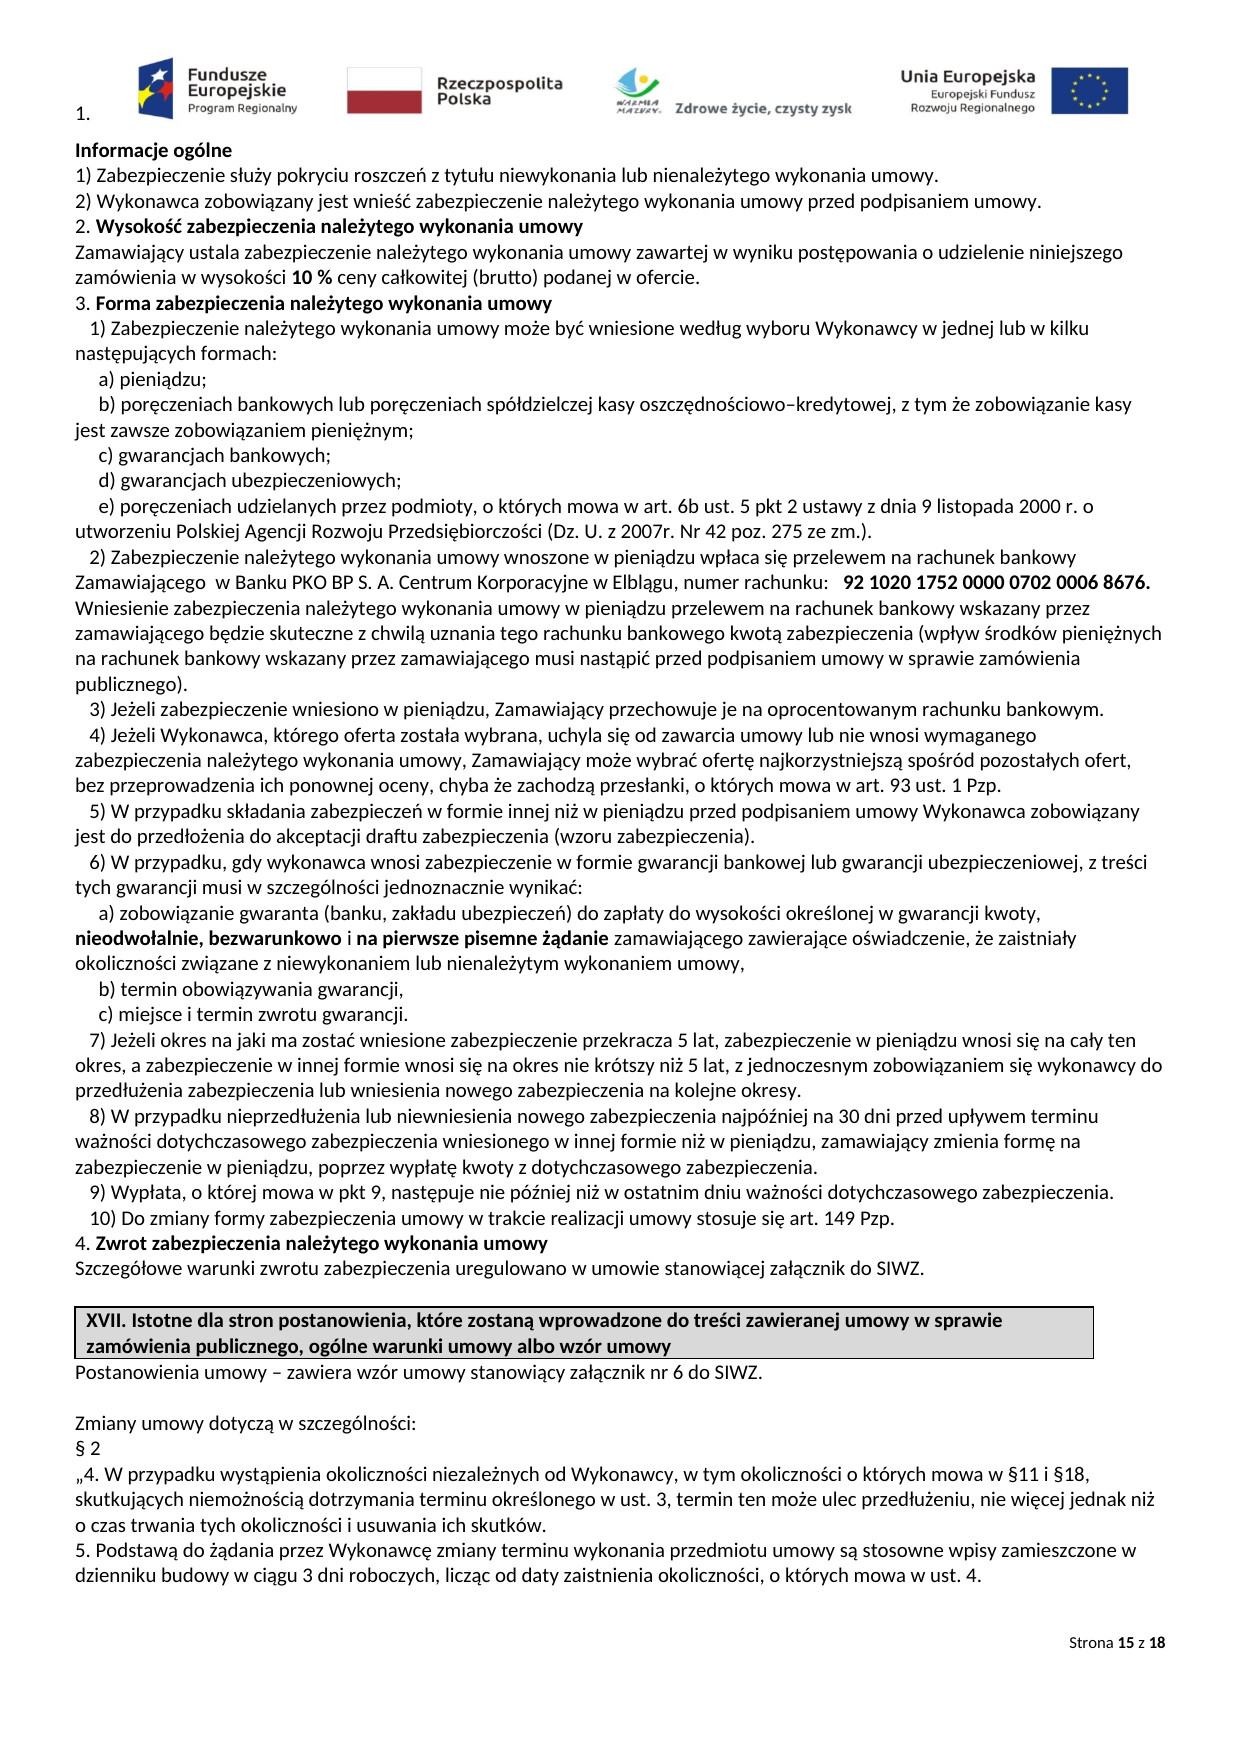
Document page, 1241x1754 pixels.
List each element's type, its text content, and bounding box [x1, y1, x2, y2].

text 2) Wykonawca zobowiązany jest wnieść zabezpieczenie należytego wykonania umowy przed podpisaniem umowy. [75, 188, 1165, 213]
text a) zobowiązanie gwaranta (banku, zakładu ubezpieczeń) do zapłaty do wysokości określonej w gwarancji kwoty, nieodwołalnie, bezwarunkowo i na pierwsze pisemne żądanie zamawiającego zawierające oświadczenie, że zaistniały okoliczności związane z niewykonaniem lub nienależytym wykonaniem umowy, [75, 900, 1165, 976]
text b) poręczeniach bankowych lub poręczeniach spółdzielczej kasy oszczędnościowo–kredytowej, z tym że zobowiązanie kasy jest zawsze zobowiązaniem pieniężnym; [75, 391, 1165, 442]
text c) gwarancjach bankowych; [75, 442, 1165, 468]
text 10) Do zmiany formy zabezpieczenia umowy w trakcie realizacji umowy stosuje się art. 149 Pzp. [75, 1205, 1165, 1230]
text 1) Zabezpieczenie należytego wykonania umowy może być wniesione według wyboru Wykonawcy w jednej lub w kilku następujących formach: [75, 315, 1165, 366]
text c) miejsce i termin zwrotu gwarancji. [75, 1001, 1165, 1027]
text 3. Forma zabezpieczenia należytego wykonania umowy [75, 290, 1165, 315]
text Szczegółowe warunki zwrotu zabezpieczenia uregulowano w umowie stanowiącej załącznik do SIWZ. [75, 1256, 1165, 1281]
text a) pieniądzu; [75, 366, 1165, 391]
text 6) W przypadku, gdy wykonawca wnosi zabezpieczenie w formie gwarancji bankowej lub gwarancji ubezpieczeniowej, z treści tych gwarancji musi w szczególności jednoznacznie wynikać: [75, 849, 1165, 900]
text b) termin obowiązywania gwarancji, [75, 976, 1165, 1001]
text 5) W przypadku składania zabezpieczeń w formie innej niż w pieniądzu przed podpisaniem umowy Wykonawca zobowiązany jest do przedłożenia do akceptacji draftu zabezpieczenia (wzoru zabezpieczenia). [75, 798, 1165, 849]
text § 2 [75, 1436, 1165, 1461]
text 7) Jeżeli okres na jaki ma zostać wniesione zabezpieczenie przekracza 5 lat, zabezpieczenie w pieniądzu wnosi się na cały ten okres, a zabezpieczenie w innej formie wnosi się na okres nie krótszy niż 5 lat, z jednoczesnym zobowiązaniem się wykonawcy do przedłużenia zabezpieczenia lub wniesienia nowego zabezpieczenia na kolejne okresy. [75, 1027, 1165, 1103]
text d) gwarancjach ubezpieczeniowych; [75, 468, 1165, 493]
text Postanowienia umowy – zawiera wzór umowy stanowiący załącznik nr 6 do SIWZ. [75, 1359, 1165, 1385]
text 2) Zabezpieczenie należytego wykonania umowy wnoszone w pieniądzu wpłaca się przelewem na rachunek bankowy Zamawiającego w Banku PKO BP S. A. Centrum Korporacyjne w Elblągu, numer rachunku: 92 1020 1752 0000 0702 0006 8676. Wniesienie zabezpieczenia należytego wykonania umowy w pieniądzu przelewem na rachunek bankowy wskazany przez zamawiającego będzie skuteczne z chwilą uznania tego rachunku bankowego kwotą zabezpieczenia (wpływ środków pieniężnych na rachunek bankowy wskazany przez zamawiającego musi nastąpić przed podpisaniem umowy w sprawie zamówienia publicznego). [75, 544, 1165, 696]
text Zmiany umowy dotyczą w szczególności: [75, 1410, 1165, 1436]
table_header XVII. Istotne dla stron postanowienia, które zostaną wprowadzone do treści zawieranej umowy w sprawie zamówienia publicznego, ogólne warunki umowy albo wzór umowy [76, 1308, 1093, 1358]
text 1) Zabezpieczenie służy pokryciu roszczeń z tytułu niewykonania lub nienależytego wykonania umowy. [75, 163, 1165, 188]
text 8) W przypadku nieprzedłużenia lub niewniesienia nowego zabezpieczenia najpóźniej na 30 dni przed upływem terminu ważności dotychczasowego zabezpieczenia wniesionego w innej formie niż w pieniądzu, zamawiający zmienia formę na zabezpieczenie w pieniądzu, poprzez wypłatę kwoty z dotychczasowego zabezpieczenia. [75, 1103, 1165, 1179]
text „4. W przypadku wystąpienia okoliczności niezależnych od Wykonawcy, w tym okoliczności o których mowa w §11 i §18, skutkujących niemożnością dotrzymania terminu określonego w ust. 3, termin ten może ulec przedłużeniu, nie więcej jednak niż o czas trwania tych okoliczności i usuwania ich skutków. [75, 1461, 1165, 1537]
text 3) Jeżeli zabezpieczenie wniesiono w pieniądzu, Zamawiający przechowuje je na oprocentowanym rachunku bankowym. [75, 696, 1165, 722]
text 1. Informacje ogólne [75, 100, 1165, 163]
text 9) Wypłata, o której mowa w pkt 9, następuje nie później niż w ostatnim dniu ważności dotychczasowego zabezpieczenia. [75, 1179, 1165, 1205]
text 4. Zwrot zabezpieczenia należytego wykonania umowy [75, 1230, 1165, 1256]
text 5. Podstawą do żądania przez Wykonawcę zmiany terminu wykonania przedmiotu umowy są stosowne wpisy zamieszczone w dzienniku budowy w ciągu 3 dni roboczych, licząc od daty zaistnienia okoliczności, o których mowa w ust. 4. [75, 1537, 1165, 1588]
text e) poręczeniach udzielanych przez podmioty, o których mowa w art. 6b ust. 5 pkt 2 ustawy z dnia 9 listopada 2000 r. o utworzeniu Polskiej Agencji Rozwoju Przedsiębiorczości (Dz. U. z 2007r. Nr 42 poz. 275 ze zm.). [75, 493, 1165, 544]
text 2. Wysokość zabezpieczenia należytego wykonania umowy [75, 213, 1165, 239]
text Zamawiający ustala zabezpieczenie należytego wykonania umowy zawartej w wyniku postępowania o udzielenie niniejszego zamówienia w wysokości 10 % ceny całkowitej (brutto) podanej w ofercie. [75, 239, 1165, 290]
text 4) Jeżeli Wykonawca, którego oferta została wybrana, uchyla się od zawarcia umowy lub nie wnosi wymaganego zabezpieczenia należytego wykonania umowy, Zamawiający może wybrać ofertę najkorzystniejszą spośród pozostałych ofert, bez przeprowadzenia ich ponownej oceny, chyba że zachodzą przesłanki, o których mowa w art. 93 ust. 1 Pzp. [75, 722, 1165, 798]
